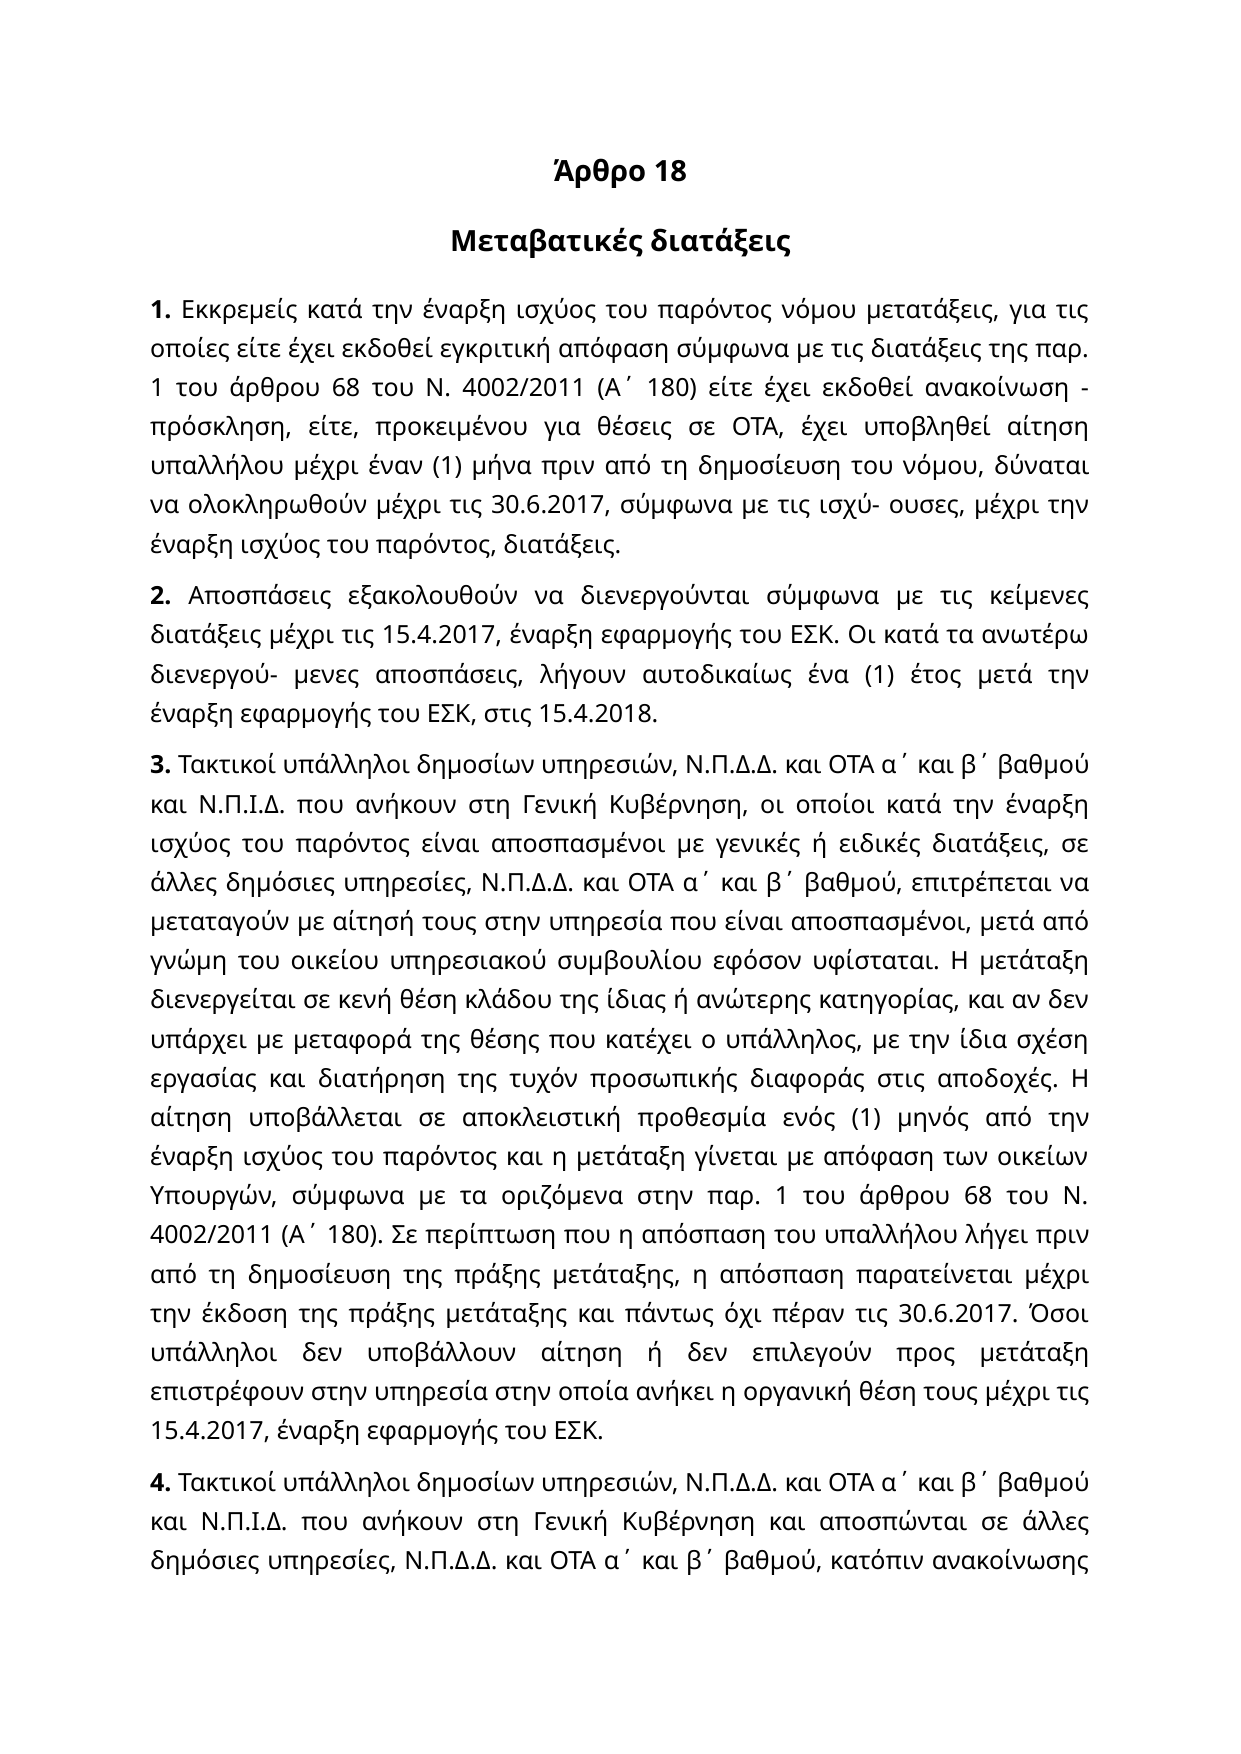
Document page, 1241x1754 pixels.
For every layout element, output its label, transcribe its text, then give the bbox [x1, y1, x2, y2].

text 2. Αποσπάσεις εξακολουθούν να διενεργούνται σύμφωνα με τις κείμενες διατάξεις μέχρι τις 15.4.2017, έναρξη εφαρμογής του ΕΣΚ. Οι κατά τα ανωτέρω διενεργού- μενες αποσπάσεις, λήγουν αυτοδικαίως ένα (1) έτος μετά την έναρξη εφαρμογής του ΕΣΚ, στις 15.4.2018. [150, 578, 1090, 729]
text 1. Εκκρεμείς κατά την έναρξη ισχύος του παρόντος νόμου μετατάξεις, για τις οποίες είτε έχει εκδοθεί εγκριτική απόφαση σύμφωνα με τις διατάξεις της παρ. 1 του άρθρου 68 του Ν. 4002/2011 (Α΄ 180) είτε έχει εκδοθεί ανακοίνωση - πρόσκληση, είτε, προκειμένου για θέσεις σε ΟΤΑ, έχει υποβληθεί αίτηση υπαλλήλου μέχρι έναν (1) μήνα πριν από τη δημοσίευση του νόμου, δύναται να ολοκληρωθούν μέχρι τις 30.6.2017, σύμφωνα με τις ισχύ- ουσες, μέχρι την έναρξη ισχύος του παρόντος, διατάξεις. [150, 291, 1090, 560]
text 3. Τακτικοί υπάλληλοι δημοσίων υπηρεσιών, Ν.Π.Δ.Δ. και ΟΤΑ α΄ και β΄ βαθμού και Ν.Π.Ι.Δ. που ανήκουν στη Γενική Κυβέρνηση, οι οποίοι κατά την έναρξη ισχύος του παρόντος είναι αποσπασμένοι με γενικές ή ειδικές διατάξεις, σε άλλες δημόσιες υπηρεσίες, Ν.Π.Δ.Δ. και ΟΤΑ α΄ και β΄ βαθμού, επιτρέπεται να μεταταγούν με αίτησή τους στην υπηρεσία που είναι αποσπασμένοι, μετά από γνώμη του οικείου υπηρεσιακού συμβουλίου εφόσον υφίσταται. Η μετάταξη διενεργείται σε κενή θέση κλάδου της ίδιας ή ανώτερης κατηγορίας, και αν δεν υπάρχει με μεταφορά της θέσης που κατέχει ο υπάλληλος, με την ίδια σχέση εργασίας και διατήρηση της τυχόν προσωπικής διαφοράς στις αποδοχές. Η αίτηση υποβάλλεται σε αποκλειστική προθεσμία ενός (1) μηνός από την έναρξη ισχύος του παρόντος και η μετάταξη γίνεται με απόφαση των οικείων Υπουργών, σύμφωνα με τα οριζόμενα στην παρ. 1 του άρθρου 68 του Ν. 4002/2011 (Α΄ 180). Σε περίπτωση που η απόσπαση του υπαλλήλου λήγει πριν από τη δημοσίευση της πράξης μετάταξης, η απόσπαση παρατείνεται μέχρι την έκδοση της πράξης μετάταξης και πάντως όχι πέραν τις 30.6.2017. Όσοι υπάλληλοι δεν υποβάλλουν αίτηση ή δεν επιλεγούν προς μετάταξη επιστρέφουν στην υπηρεσία στην οποία ανήκει η οργανική θέση τους μέχρι τις 15.4.2017, έναρξη εφαρμογής του ΕΣΚ. [150, 747, 1090, 1447]
subtitle Άρθρο 18 [150, 150, 1090, 190]
subtitle Μεταβατικές διατάξεις [150, 221, 1090, 260]
text 4. Τακτικοί υπάλληλοι δημοσίων υπηρεσιών, Ν.Π.Δ.Δ. και ΟΤΑ α΄ και β΄ βαθμού και Ν.Π.Ι.Δ. που ανήκουν στη Γενική Κυβέρνηση και αποσπώνται σε άλλες δημόσιες υπηρεσίες, Ν.Π.Δ.Δ. και ΟΤΑ α΄ και β΄ βαθμού, κατόπιν ανακοίνωσης [150, 1464, 1090, 1577]
